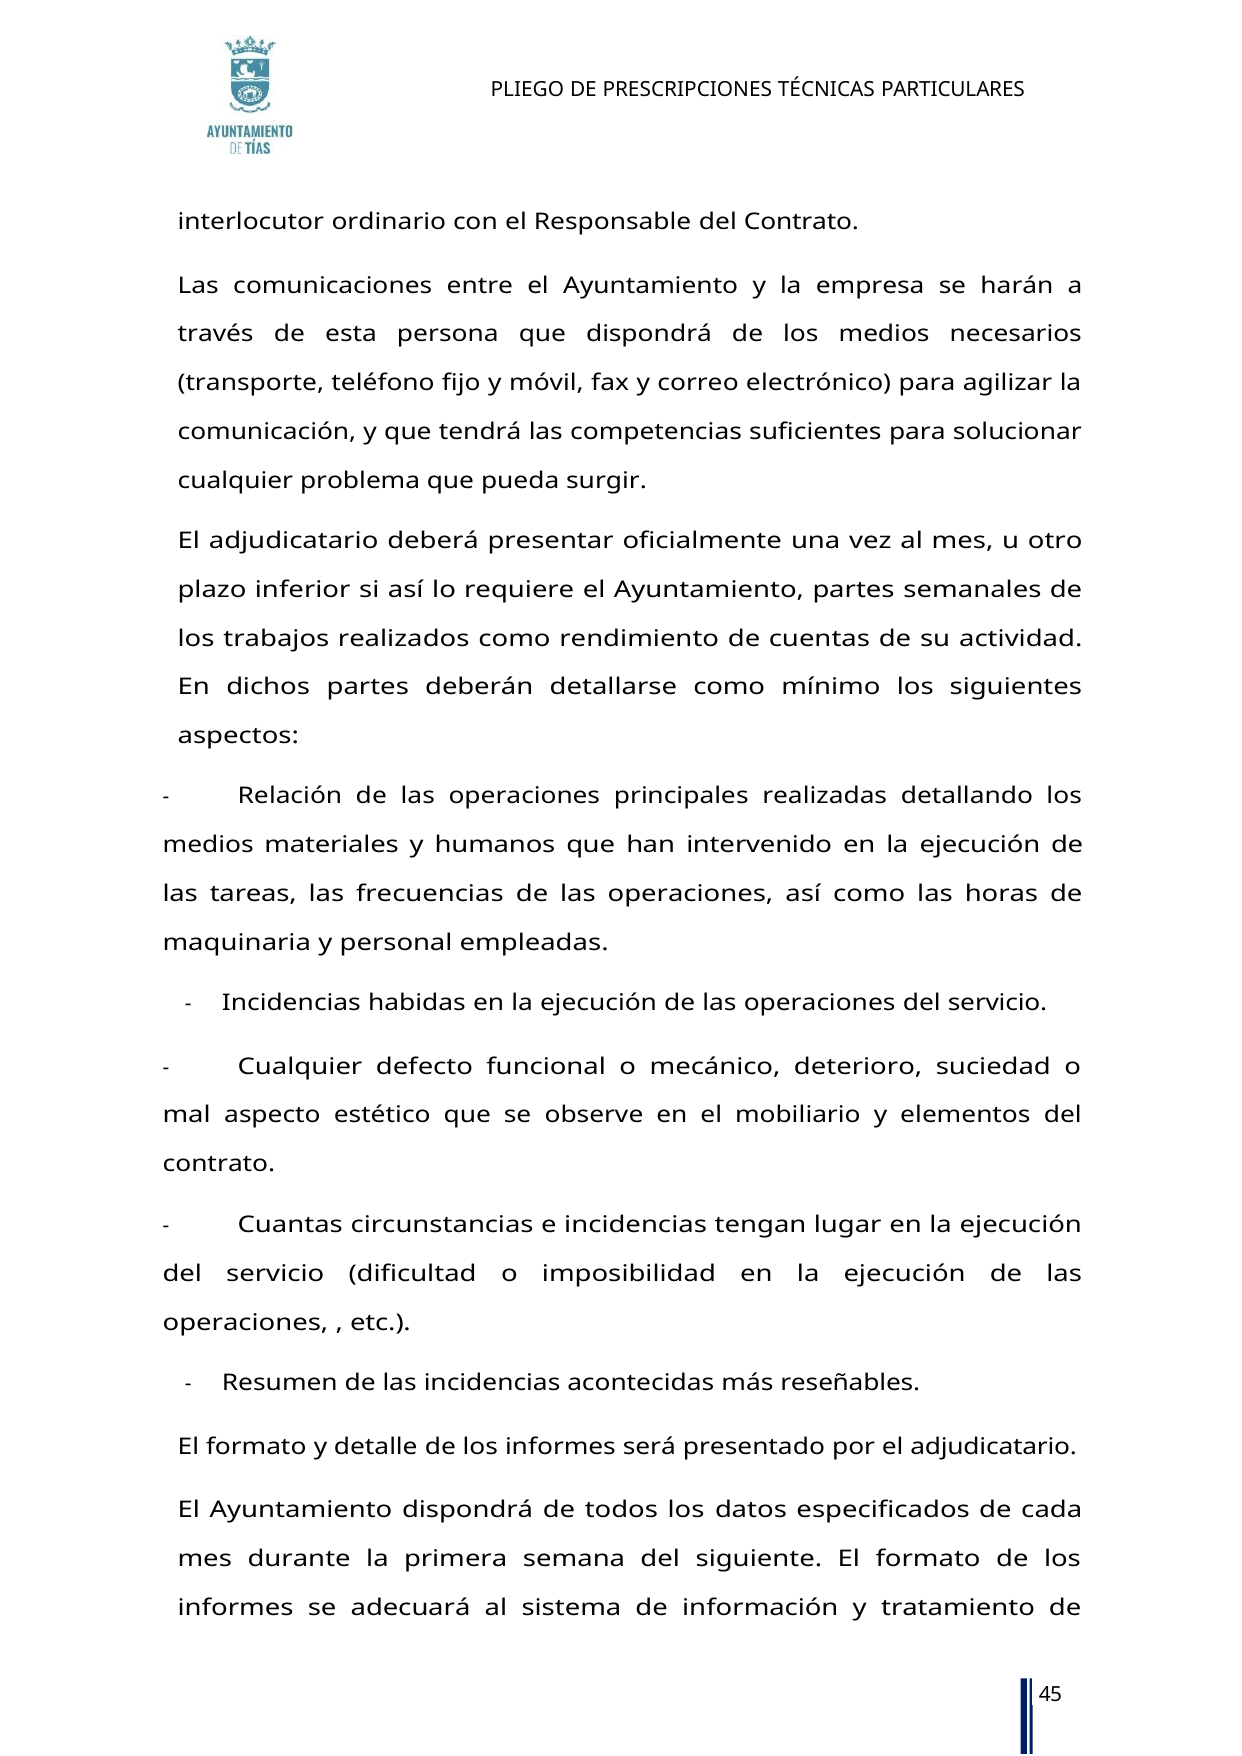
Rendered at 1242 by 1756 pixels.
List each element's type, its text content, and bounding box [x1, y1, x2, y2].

list Resumen de las incidencias acontecidas más reseñables. [184, 1366, 1094, 1397]
text El Ayuntamiento dispondrá de todos los datos especificados de cada mes durante la primera semana del siguiente. El formato de los informes se adecuará al sistema de información y tratamiento de [177, 1493, 1082, 1622]
text El adjudicatario deberá presentar oficialmente una vez al mes, u otro plazo inferior si así lo requiere el Ayuntamiento, partes semanales de los trabajos realizados como rendimiento de cuentas de su actividad. En dichos partes deberán detallarse como mínimo los siguientes aspectos: [177, 524, 1083, 750]
list Cualquier defecto funcional o mecánico, deterioro, suciedad o mal aspecto estético que se observe en el mobiliario y elementos del contrato. [162, 1050, 1082, 1178]
text El formato y detalle de los informes será presentado por el adjudicatario. [177, 1429, 1094, 1461]
text Las comunicaciones entre el Ayuntamiento y la empresa se harán a través de esta persona que dispondrá de los medios necesarios (transporte, teléfono fijo y móvil, fax y correo electrónico) para agilizar la comunicación, y que tendrá las competencias suficientes para solucionar cualquier problema que pueda surgir. [177, 268, 1083, 495]
list Relación de las operaciones principales realizadas detallando los medios materiales y humanos que han intervenido en la ejecución de las tareas, las frecuencias de las operaciones, así como las horas de maquinaria y personal empleadas. [162, 779, 1083, 957]
list Incidencias habidas en la ejecución de las operaciones del servicio. [184, 986, 1094, 1017]
list Cuantas circunstancias e incidencias tengan lugar en la ejecución del servicio (dificultad o imposibilidad en la ejecución de las operaciones, , etc.). [162, 1208, 1082, 1337]
text interlocutor ordinario con el Responsable del Contrato. [177, 205, 1094, 236]
